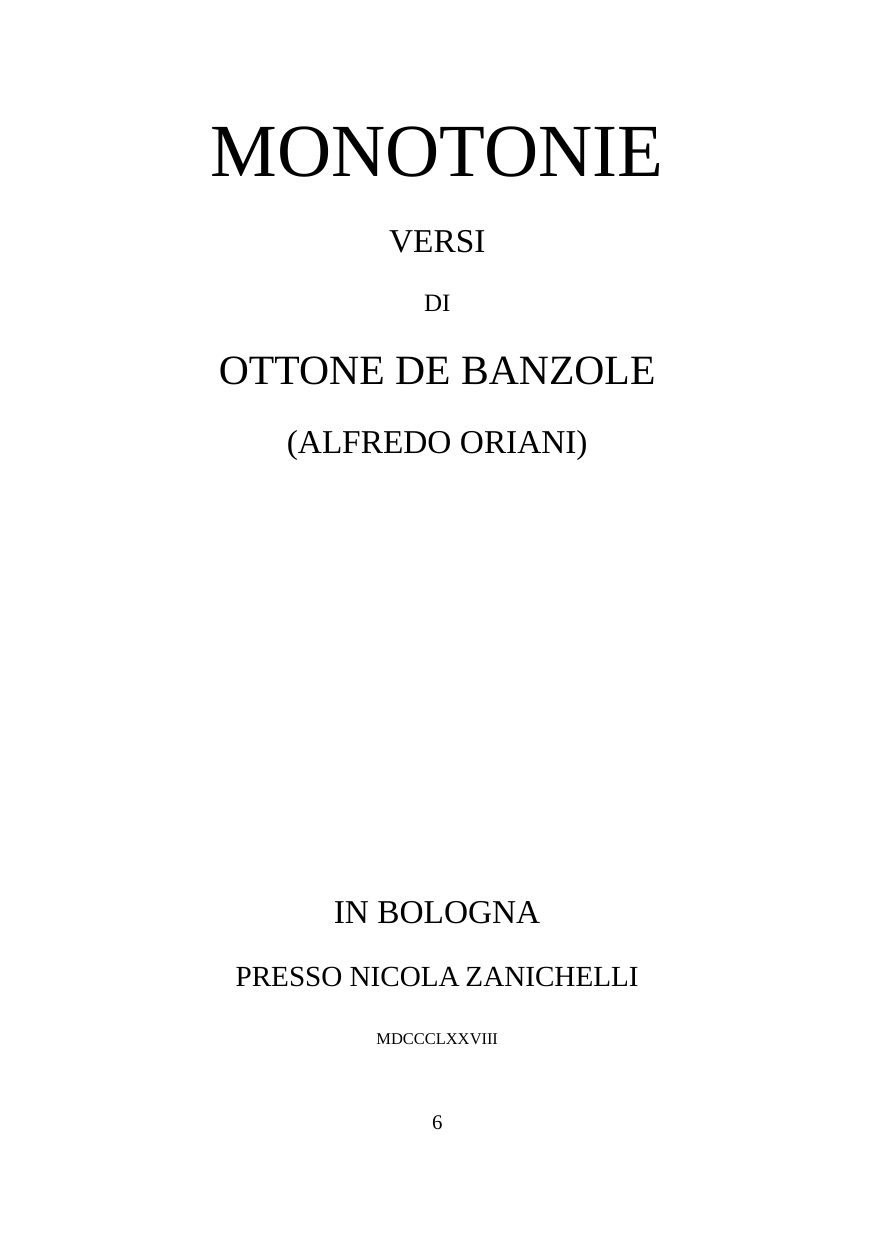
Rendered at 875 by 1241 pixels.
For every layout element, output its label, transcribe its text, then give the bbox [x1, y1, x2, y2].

text mdccclxxviii [106, 1021, 768, 1050]
text OTTONE DE BANZOLE [106, 346, 768, 394]
text IN BOLOGNA [106, 892, 768, 930]
text PRESSO NICOLA ZANICHELLI [106, 959, 768, 993]
text MONOTONIE [106, 106, 768, 192]
text VERSI [106, 221, 768, 259]
text (ALFREDO ORIANI) [106, 422, 768, 461]
text DI [106, 288, 768, 317]
